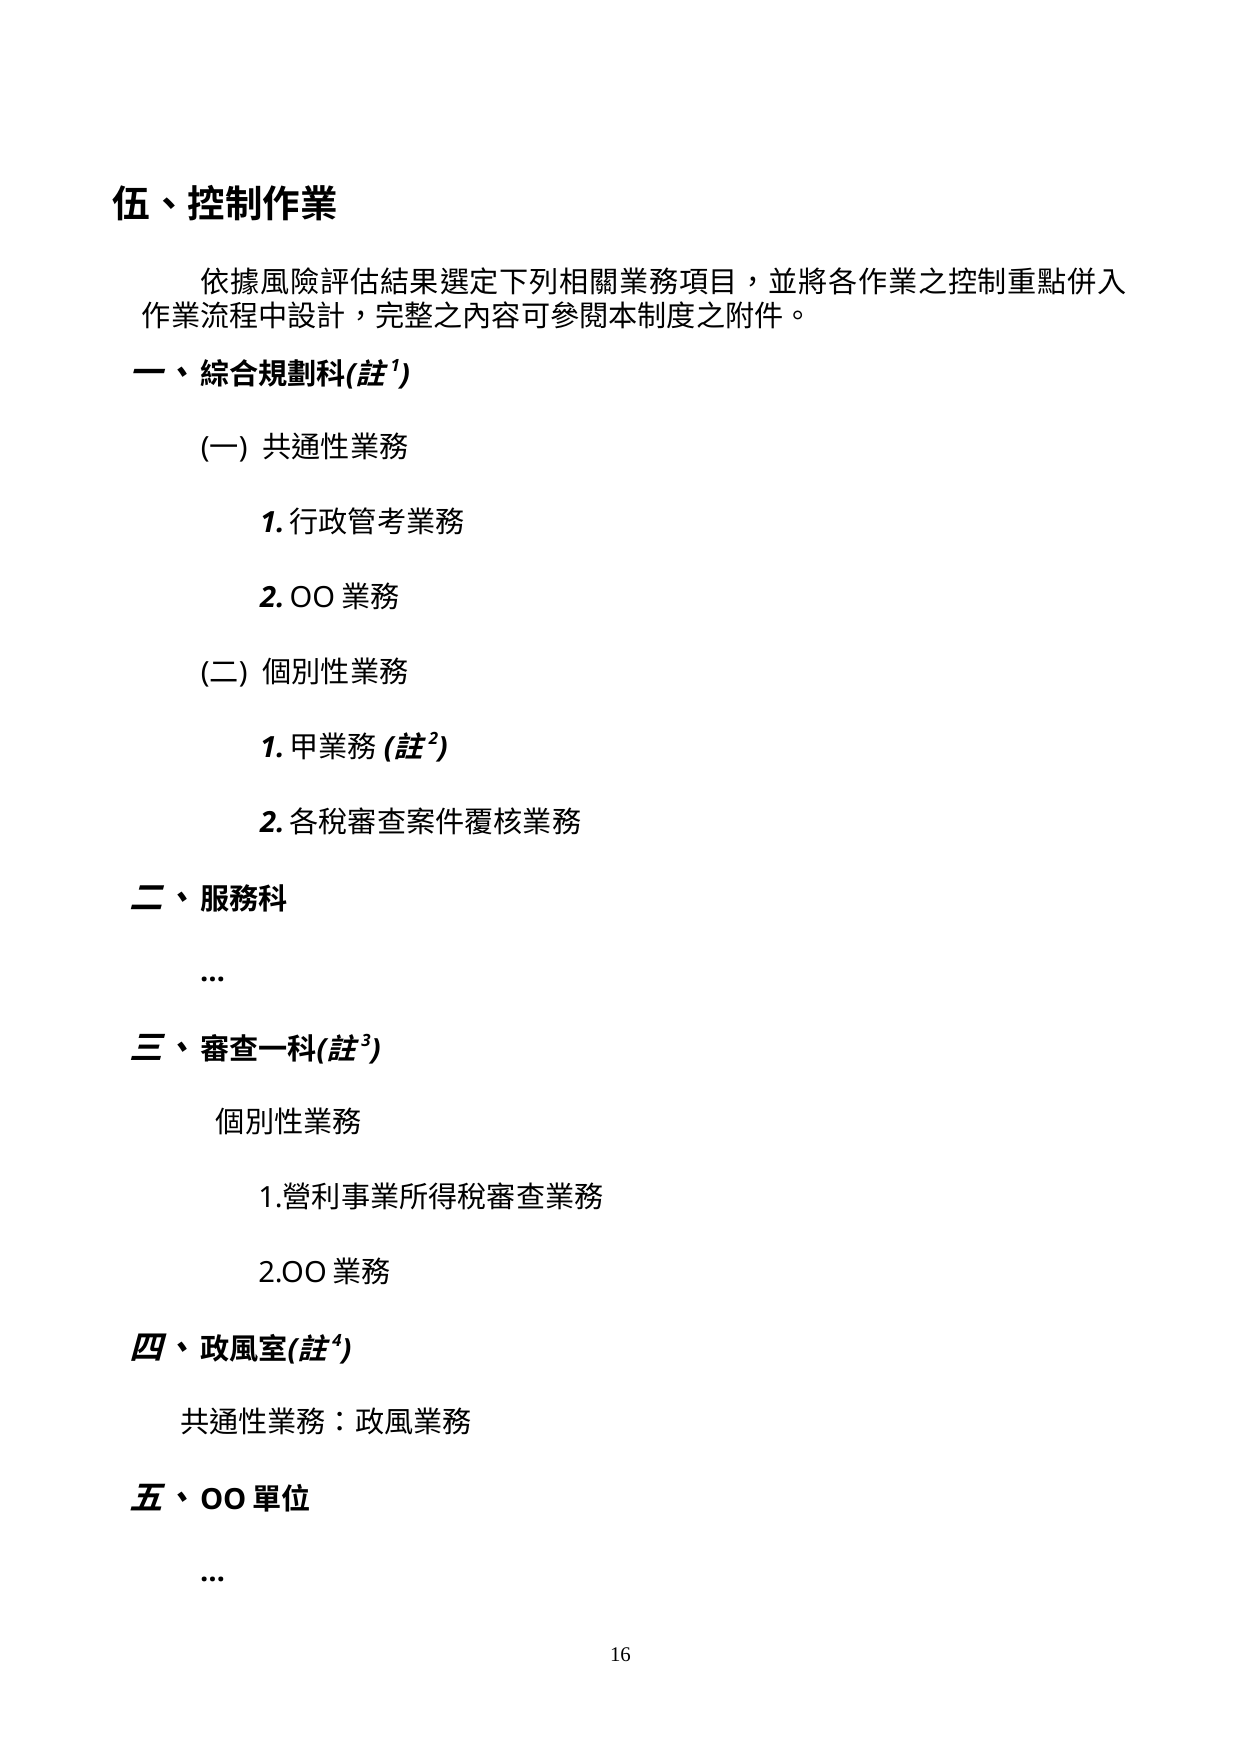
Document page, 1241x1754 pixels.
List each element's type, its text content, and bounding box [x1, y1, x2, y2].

list 個別性業務 [157, 633, 1128, 708]
text … [112, 933, 1128, 1008]
list 各稅審查案件覆核業務 [260, 783, 1128, 858]
list 行政管考業務 [260, 483, 1128, 558]
list 服務科 [129, 858, 1128, 933]
text 2.OO業務 [112, 1233, 1128, 1308]
list 共通性業務 [157, 408, 1128, 483]
subtitle 伍、控制作業 [112, 164, 1128, 239]
list 審查一科(註3) [129, 1008, 1128, 1083]
text 依據風險評估結果選定下列相關業務項目，並將各作業之控制重點併入作業流程中設計，完整之內容可參閱本制度之附件。 [142, 266, 1128, 333]
list OO業務 [260, 558, 1128, 633]
list OO單位 [129, 1458, 1128, 1533]
list 綜合規劃科(註1) [129, 333, 1128, 408]
list 甲業務 (註2) [260, 708, 1128, 783]
text 共通性業務：政風業務 [142, 1383, 1128, 1458]
text 個別性業務 [216, 1083, 1128, 1158]
text 1.營利事業所得稅審查業務 [112, 1158, 1128, 1233]
text … [112, 1533, 1128, 1608]
list 政風室(註4) [129, 1308, 1128, 1383]
